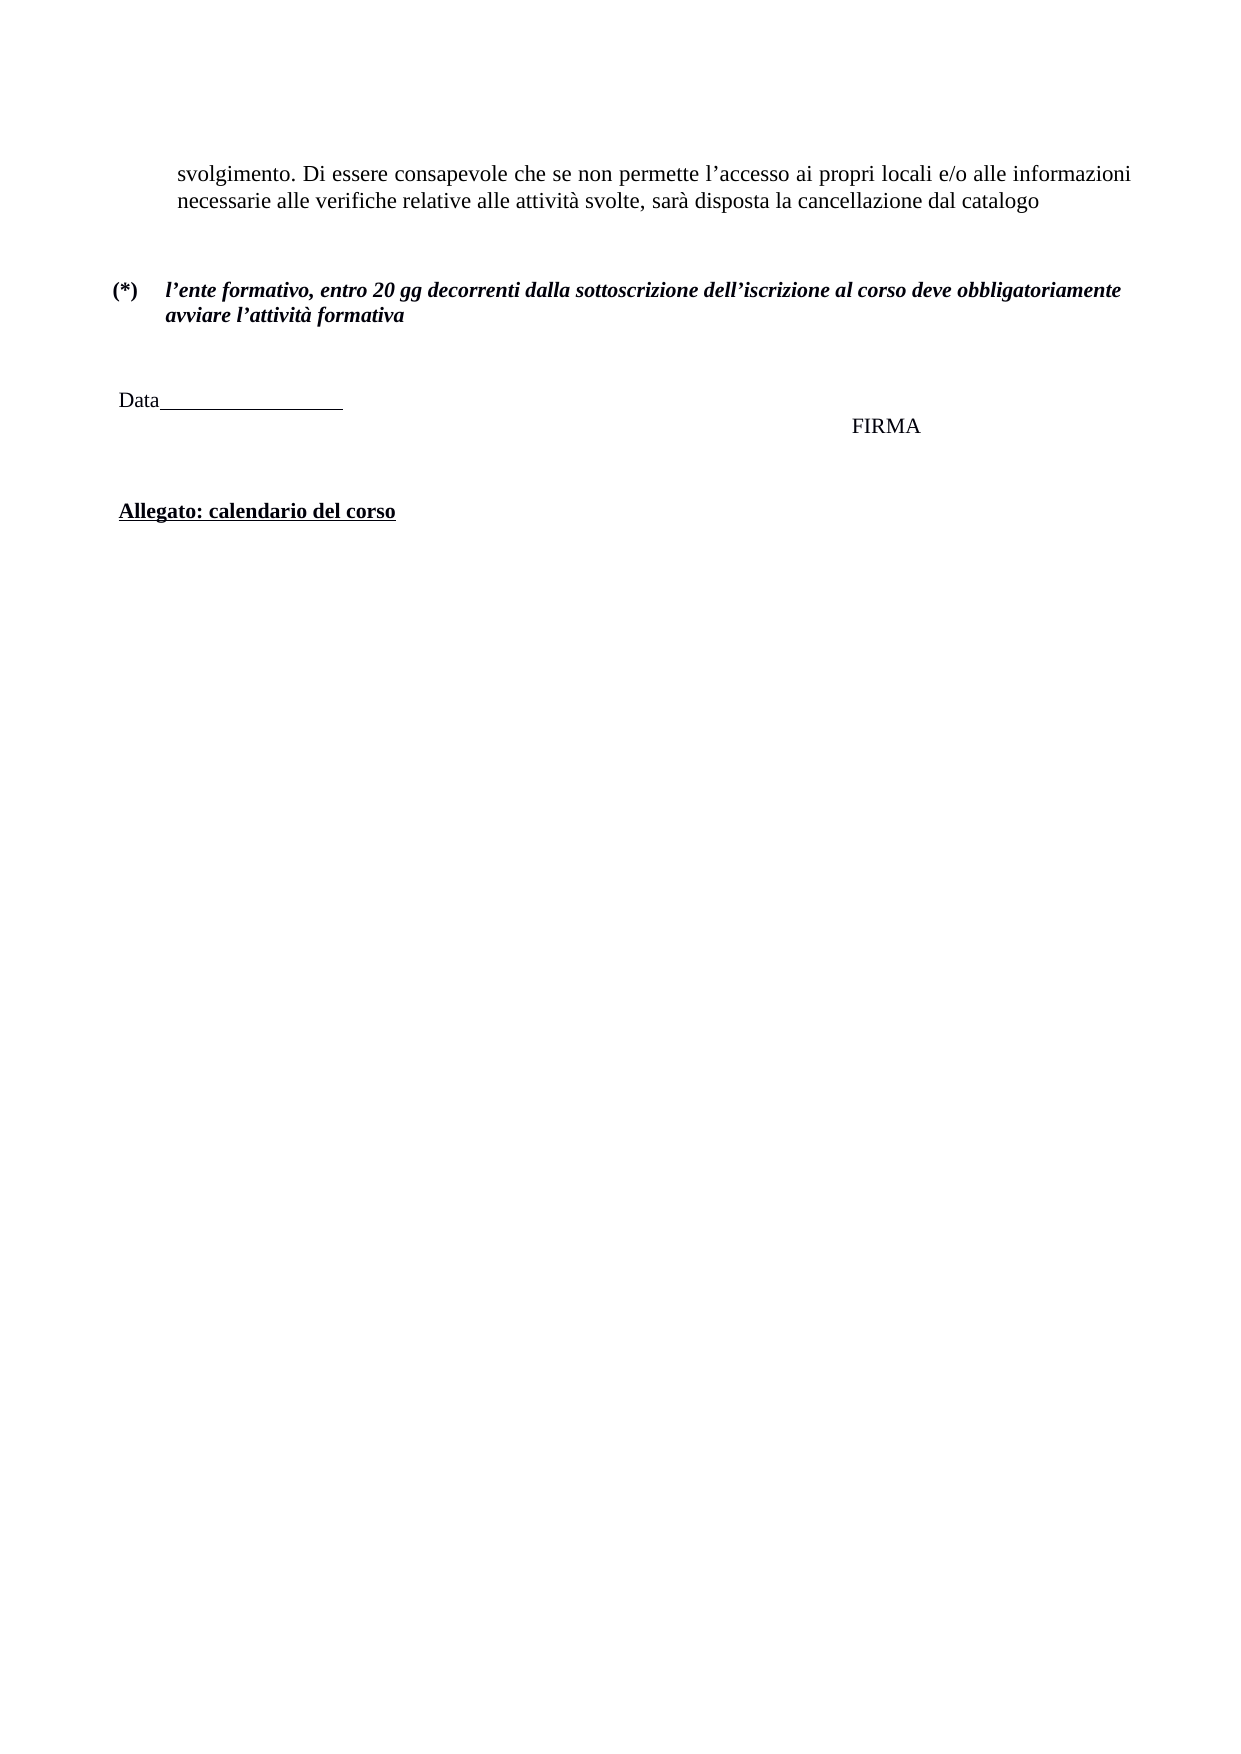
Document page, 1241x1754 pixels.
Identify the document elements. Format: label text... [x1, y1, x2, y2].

text (*) l’ente formativo, entro 20 gg decorrenti dalla sottoscrizione dell’iscrizione al corso deve obbligatoriamente avviare l’attività formativa [112, 277, 1134, 327]
subtitle FIRMA [106, 413, 921, 438]
text Allegato: calendario del corso [118, 498, 1134, 523]
list svolgimento. Di essere consapevole che se non permette l’accesso ai propri locali e/o alle informazioni necessarie alle verifiche relative alle attività svolte, sarà disposta la cancellazione dal catalogo [148, 160, 1134, 213]
subtitle Data [118, 387, 1134, 412]
